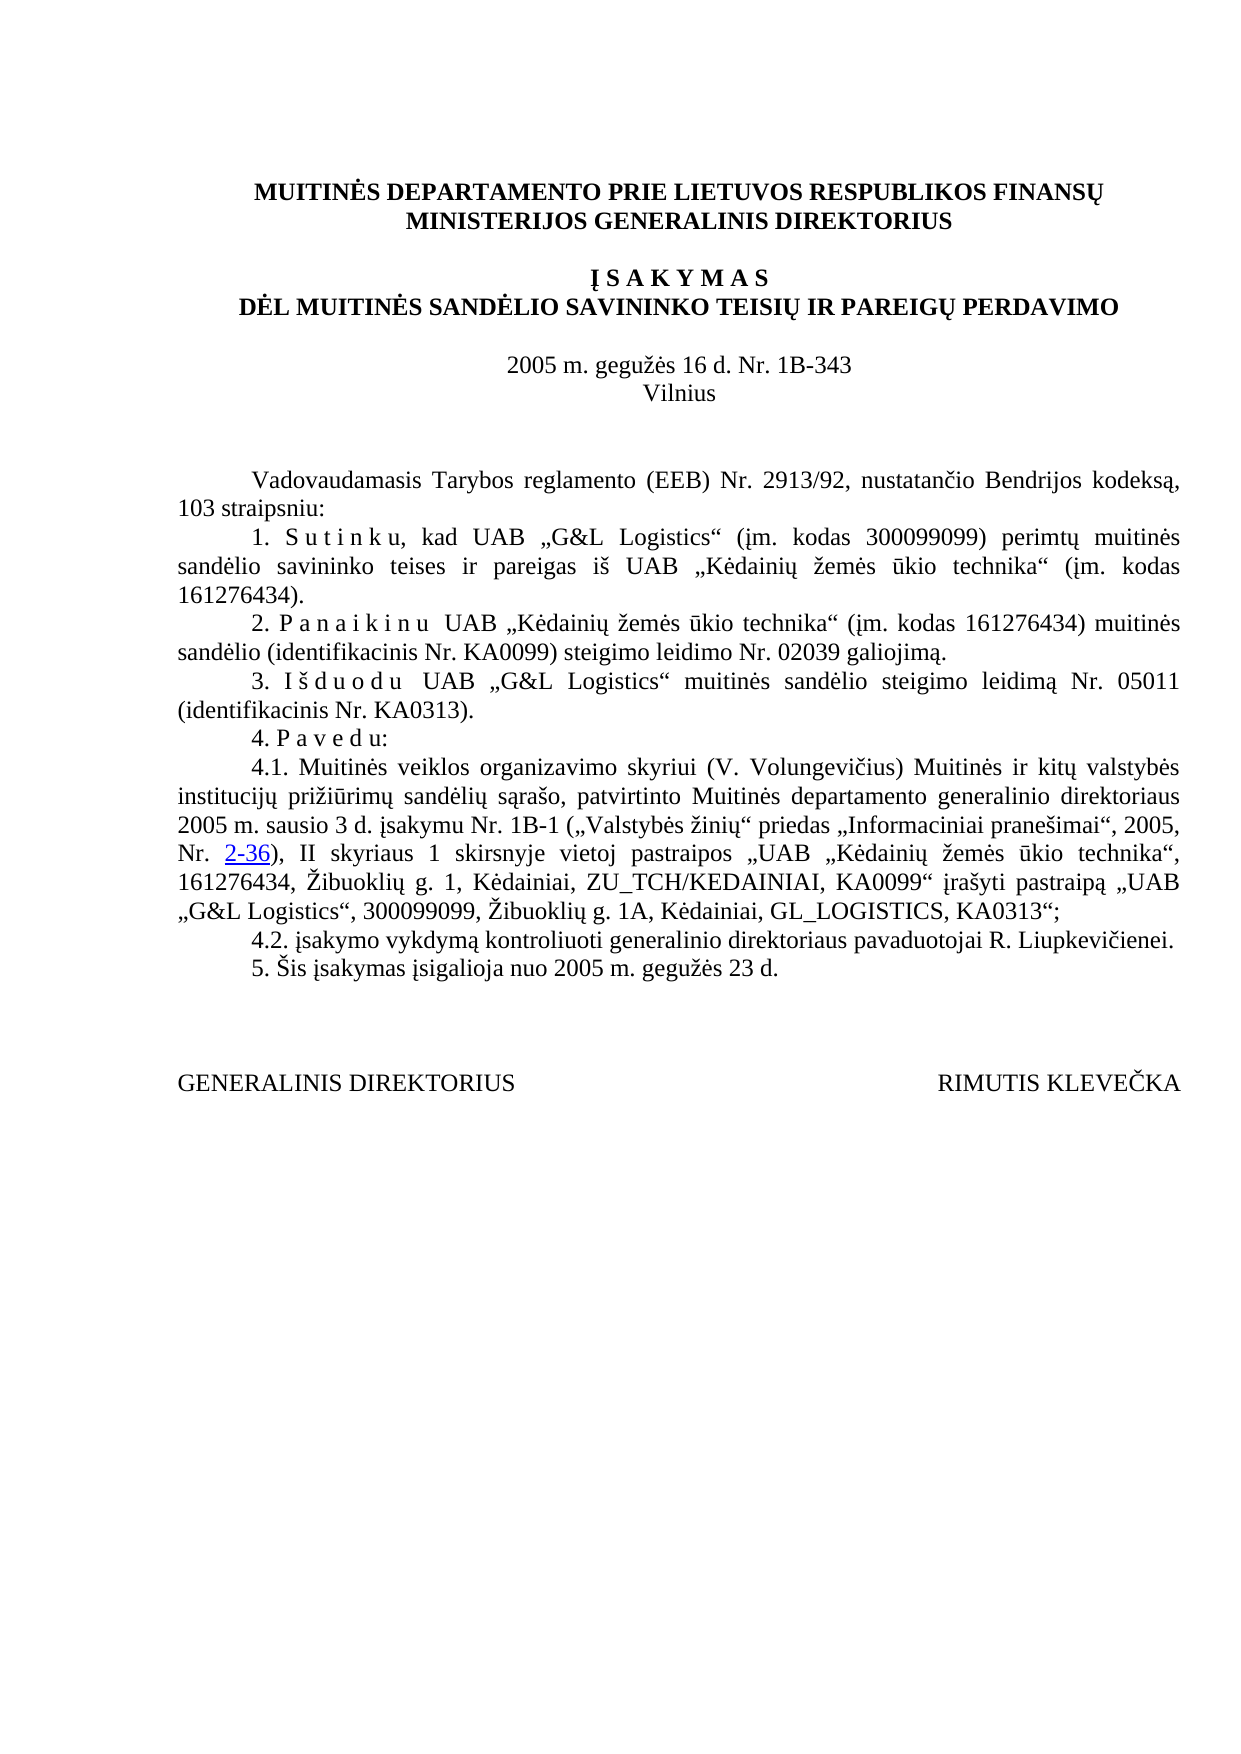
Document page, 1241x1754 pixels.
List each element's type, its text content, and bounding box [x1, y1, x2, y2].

text DĖL MUITINĖS SANDĖLIO SAVININKO TEISIŲ IR PAREIGŲ PERDAVIMO [177, 292, 1181, 321]
text 2005 m. gegužės 16 d. Nr. 1B-343 [177, 350, 1181, 378]
text 2. Panaikinu UAB „Kėdainių žemės ūkio technika“ (įm. kodas 161276434) muitinės sandėlio (identifikacinis Nr. KA0099) steigimo leidimo Nr. 02039 galiojimą. [177, 608, 1181, 666]
text 4.1. Muitinės veiklos organizavimo skyriui (V. Volungevičius) Muitinės ir kitų valstybės institucijų prižiūrimų sandėlių sąrašo, patvirtinto Muitinės departamento generalinio direktoriaus 2005 m. sausio 3 d. įsakymu Nr. 1B-1 („Valstybės žinių“ priedas „Informaciniai pranešimai“, 2005, Nr. 2-36), II skyriaus 1 skirsnyje vietoj pastraipos „UAB „Kėdainių žemės ūkio technika“, 161276434, Žibuoklių g. 1, Kėdainiai, ZU_TCH/KEDAINIAI, KA0099“ įrašyti pastraipą „UAB „G&L Logistics“, 300099099, Žibuoklių g. 1A, Kėdainiai, GL_LOGISTICS, KA0313“; [177, 752, 1181, 925]
text Vilnius [177, 378, 1181, 407]
text 4.2. įsakymo vykdymą kontroliuoti generalinio direktoriaus pavaduotojai R. Liupkevičienei. [177, 925, 1181, 953]
text 4. Pavedu: [177, 723, 1181, 752]
text 1. Sutinku, kad UAB „G&L Logistics“ (įm. kodas 300099099) perimtų muitinės sandėlio savininko teises ir pareigas iš UAB „Kėdainių žemės ūkio technika“ (įm. kodas 161276434). [177, 522, 1181, 608]
text 3. Išduodu UAB „G&L Logistics“ muitinės sandėlio steigimo leidimą Nr. 05011 (identifikacinis Nr. KA0313). [177, 666, 1181, 723]
text GENERALINIS DIREKTORIUS RIMUTIS KLEVEČKA [177, 1068, 1181, 1097]
text 5. Šis įsakymas įsigalioja nuo 2005 m. gegužės 23 d. [177, 953, 1181, 982]
text Vadovaudamasis Tarybos reglamento (EEB) Nr. 2913/92, nustatančio Bendrijos kodeksą, 103 straipsniu: [177, 465, 1181, 522]
text MUITINĖS DEPARTAMENTO PRIE LIETUVOS RESPUBLIKOS FINANSŲ MINISTERIJOS GENERALINIS DIREKTORIUS [177, 177, 1181, 235]
text Į S A K Y M A S [177, 263, 1181, 292]
